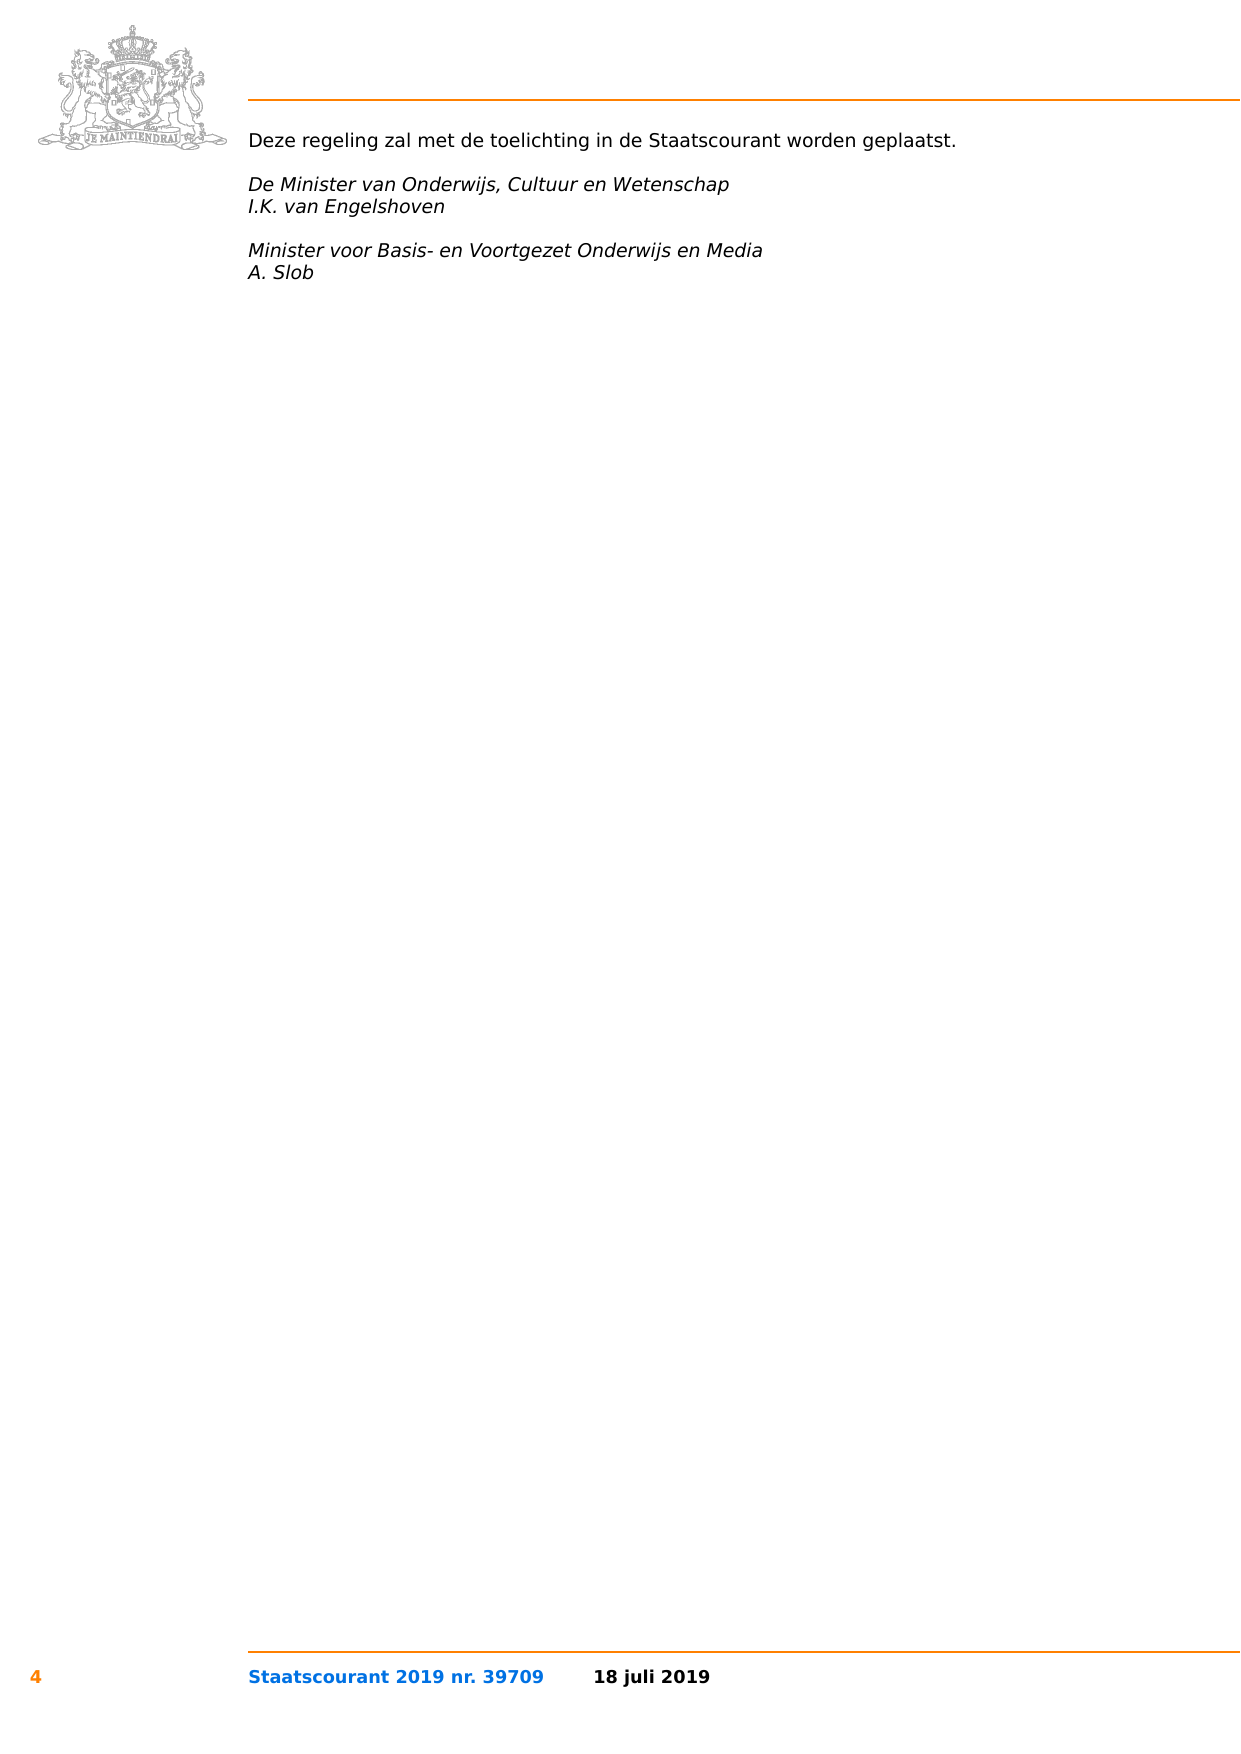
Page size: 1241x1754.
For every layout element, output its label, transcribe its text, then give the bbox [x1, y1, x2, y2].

text Minister voor Basis- en Voortgezet Onderwijs en Media A. Slob [248, 239, 1163, 283]
picture [38, 25, 227, 150]
text De Minister van Onderwijs, Cultuur en Wetenschap I.K. van Engelshoven [248, 174, 1163, 218]
text Deze regeling zal met de toelichting in de Staatscourant worden geplaatst. [248, 130, 1163, 152]
